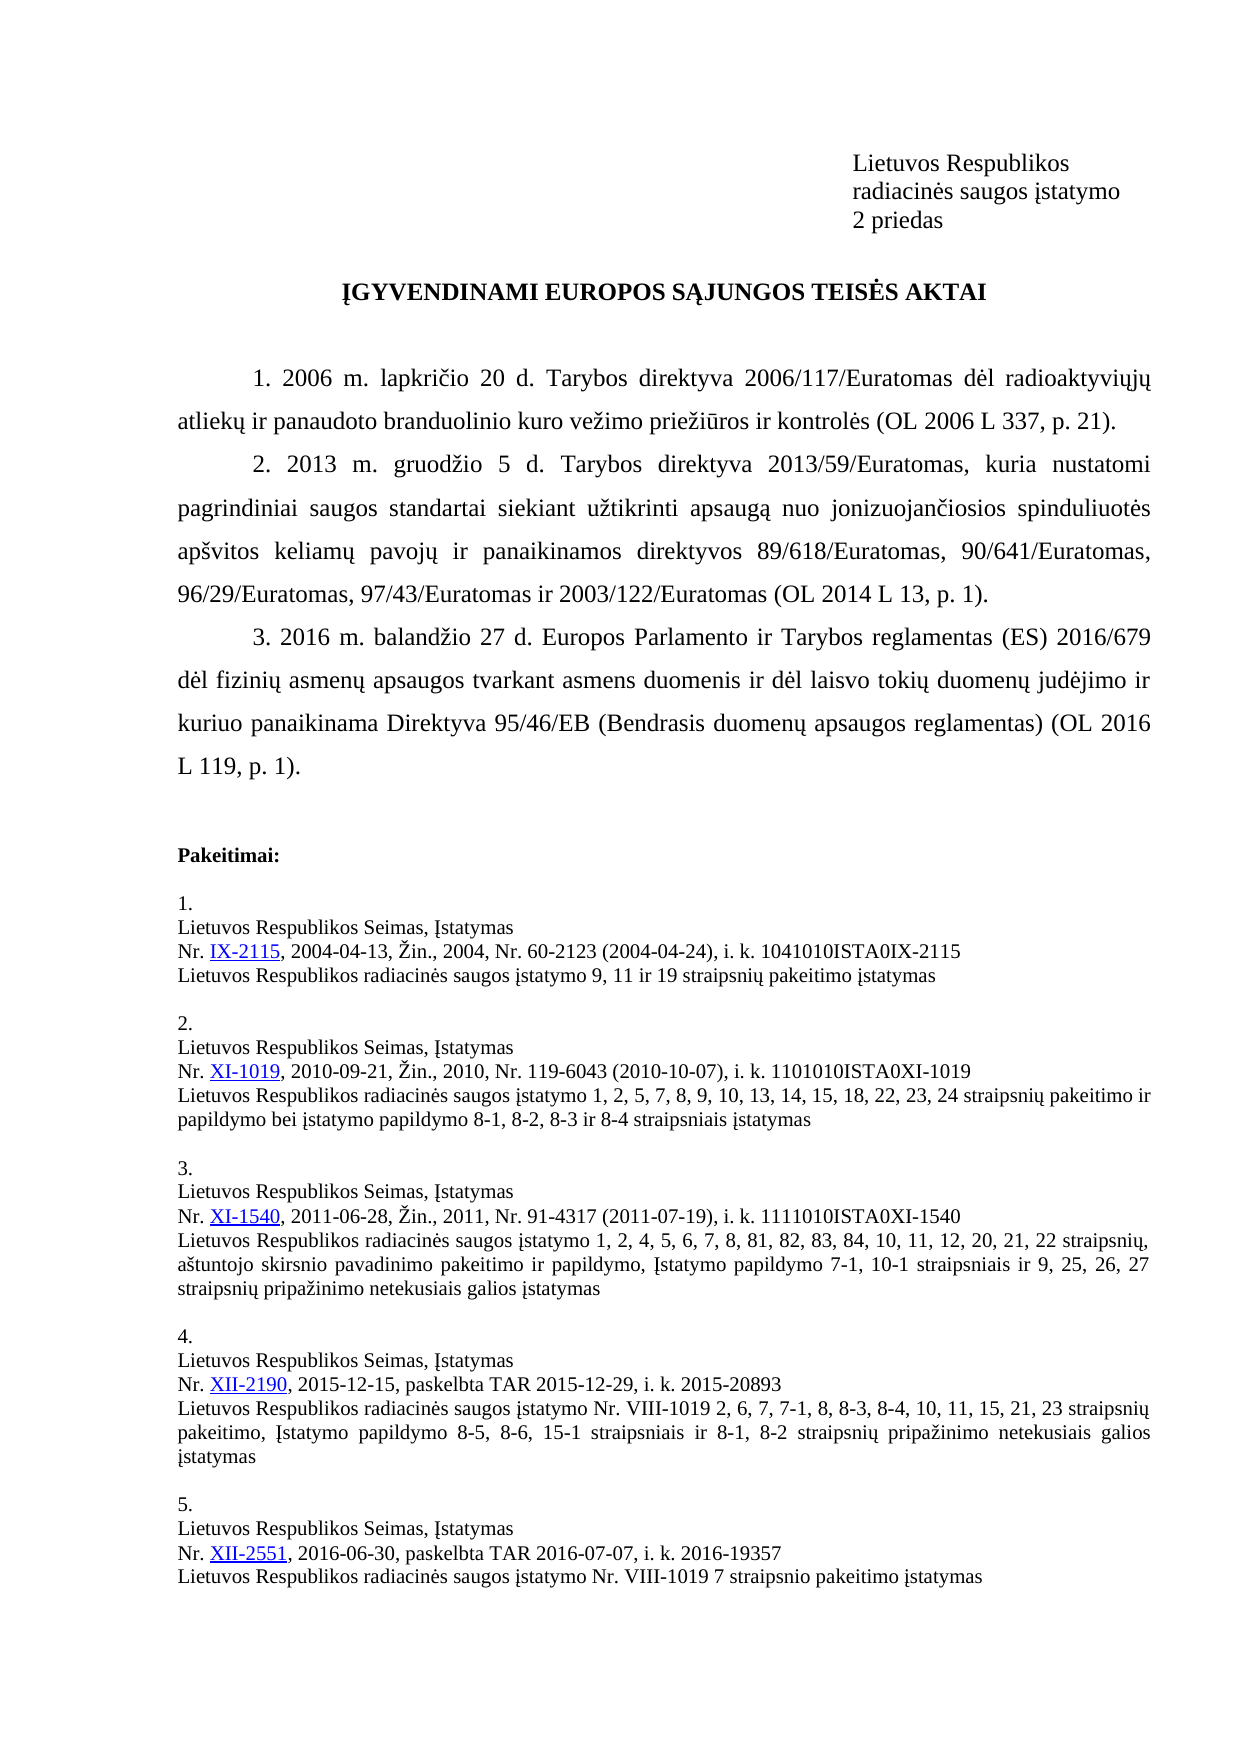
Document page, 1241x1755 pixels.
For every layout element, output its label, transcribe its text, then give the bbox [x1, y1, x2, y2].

text radiacinės saugos įstatymo [177, 176, 1152, 205]
text Nr. XII-2551, 2016-06-30, paskelbta TAR 2016-07-07, i. k. 2016-19357 [177, 1540, 1152, 1564]
text 4. [177, 1324, 1152, 1348]
text Lietuvos Respublikos Seimas, Įstatymas [177, 1179, 1152, 1203]
text 1. 2006 m. lapkričio 20 d. Tarybos direktyva 2006/117/Euratomas dėl radioaktyviųjų atliekų ir panaudoto branduolinio kuro vežimo priežiūros ir kontrolės (OL 2006 L 337, p. 21). [177, 363, 1152, 435]
text Nr. XI-1540, 2011-06-28, Žin., 2011, Nr. 91-4317 (2011-07-19), i. k. 1111010ISTA0XI-1540 [177, 1203, 1152, 1228]
text Lietuvos Respublikos radiacinės saugos įstatymo 1, 2, 5, 7, 8, 9, 10, 13, 14, 15, 18, 22, 23, 24 straipsnių pakeitimo ir papildymo bei įstatymo papildymo 8-1, 8-2, 8-3 ir 8-4 straipsniais įstatymas [177, 1083, 1152, 1131]
text 2. 2013 m. gruodžio 5 d. Tarybos direktyva 2013/59/Euratomas, kuria nustatomi pagrindiniai saugos standartai siekiant užtikrinti apsaugą nuo jonizuojančiosios spinduliuotės apšvitos keliamų pavojų ir panaikinamos direktyvos 89/618/Euratomas, 90/641/Euratomas, 96/29/Euratomas, 97/43/Euratomas ir 2003/122/Euratomas (OL 2014 L 13, p. 1). [177, 449, 1152, 608]
text Pakeitimai: [177, 843, 1152, 867]
text 3. 2016 m. balandžio 27 d. Europos Parlamento ir Tarybos reglamentas (ES) 2016/679 dėl fizinių asmenų apsaugos tvarkant asmens duomenis ir dėl laisvo tokių duomenų judėjimo ir kuriuo panaikinama Direktyva 95/46/EB (Bendrasis duomenų apsaugos reglamentas) (OL 2016 L 119, p. 1). [177, 622, 1152, 780]
text Nr. IX-2115, 2004-04-13, Žin., 2004, Nr. 60-2123 (2004-04-24), i. k. 1041010ISTA0IX-2115 [177, 939, 1152, 963]
text 2. [177, 1011, 1152, 1035]
text Lietuvos Respublikos radiacinės saugos įstatymo 9, 11 ir 19 straipsnių pakeitimo įstatymas [177, 963, 1152, 987]
text Nr. XI-1019, 2010-09-21, Žin., 2010, Nr. 119-6043 (2010-10-07), i. k. 1101010ISTA0XI-1019 [177, 1059, 1152, 1083]
text 5. [177, 1492, 1152, 1516]
text Lietuvos Respublikos [177, 148, 1152, 176]
text 1. [177, 891, 1152, 915]
text 2 priedas [177, 205, 1152, 234]
text ĮGYVENDINAMI EUROPOS SĄJUNGOS TEISĖS AKTAI [177, 277, 1152, 306]
text Lietuvos Respublikos Seimas, Įstatymas [177, 1035, 1152, 1059]
text Lietuvos Respublikos Seimas, Įstatymas [177, 1348, 1152, 1372]
text Lietuvos Respublikos radiacinės saugos įstatymo 1, 2, 4, 5, 6, 7, 8, 81, 82, 83, 84, 10, 11, 12, 20, 21, 22 straipsnių, aštuntojo skirsnio pavadinimo pakeitimo ir papildymo, Įstatymo papildymo 7-1, 10-1 straipsniais ir 9, 25, 26, 27 straipsnių pripažinimo netekusiais galios įstatymas [177, 1228, 1152, 1300]
text Nr. XII-2190, 2015-12-15, paskelbta TAR 2015-12-29, i. k. 2015-20893 [177, 1372, 1152, 1396]
text 3. [177, 1155, 1152, 1179]
text Lietuvos Respublikos Seimas, Įstatymas [177, 915, 1152, 939]
text Lietuvos Respublikos radiacinės saugos įstatymo Nr. VIII-1019 7 straipsnio pakeitimo įstatymas [177, 1564, 1152, 1588]
text Lietuvos Respublikos Seimas, Įstatymas [177, 1516, 1152, 1540]
text Lietuvos Respublikos radiacinės saugos įstatymo Nr. VIII-1019 2, 6, 7, 7-1, 8, 8-3, 8-4, 10, 11, 15, 21, 23 straipsnių pakeitimo, Įstatymo papildymo 8-5, 8-6, 15-1 straipsniais ir 8-1, 8-2 straipsnių pripažinimo netekusiais galios įstatymas [177, 1396, 1152, 1468]
